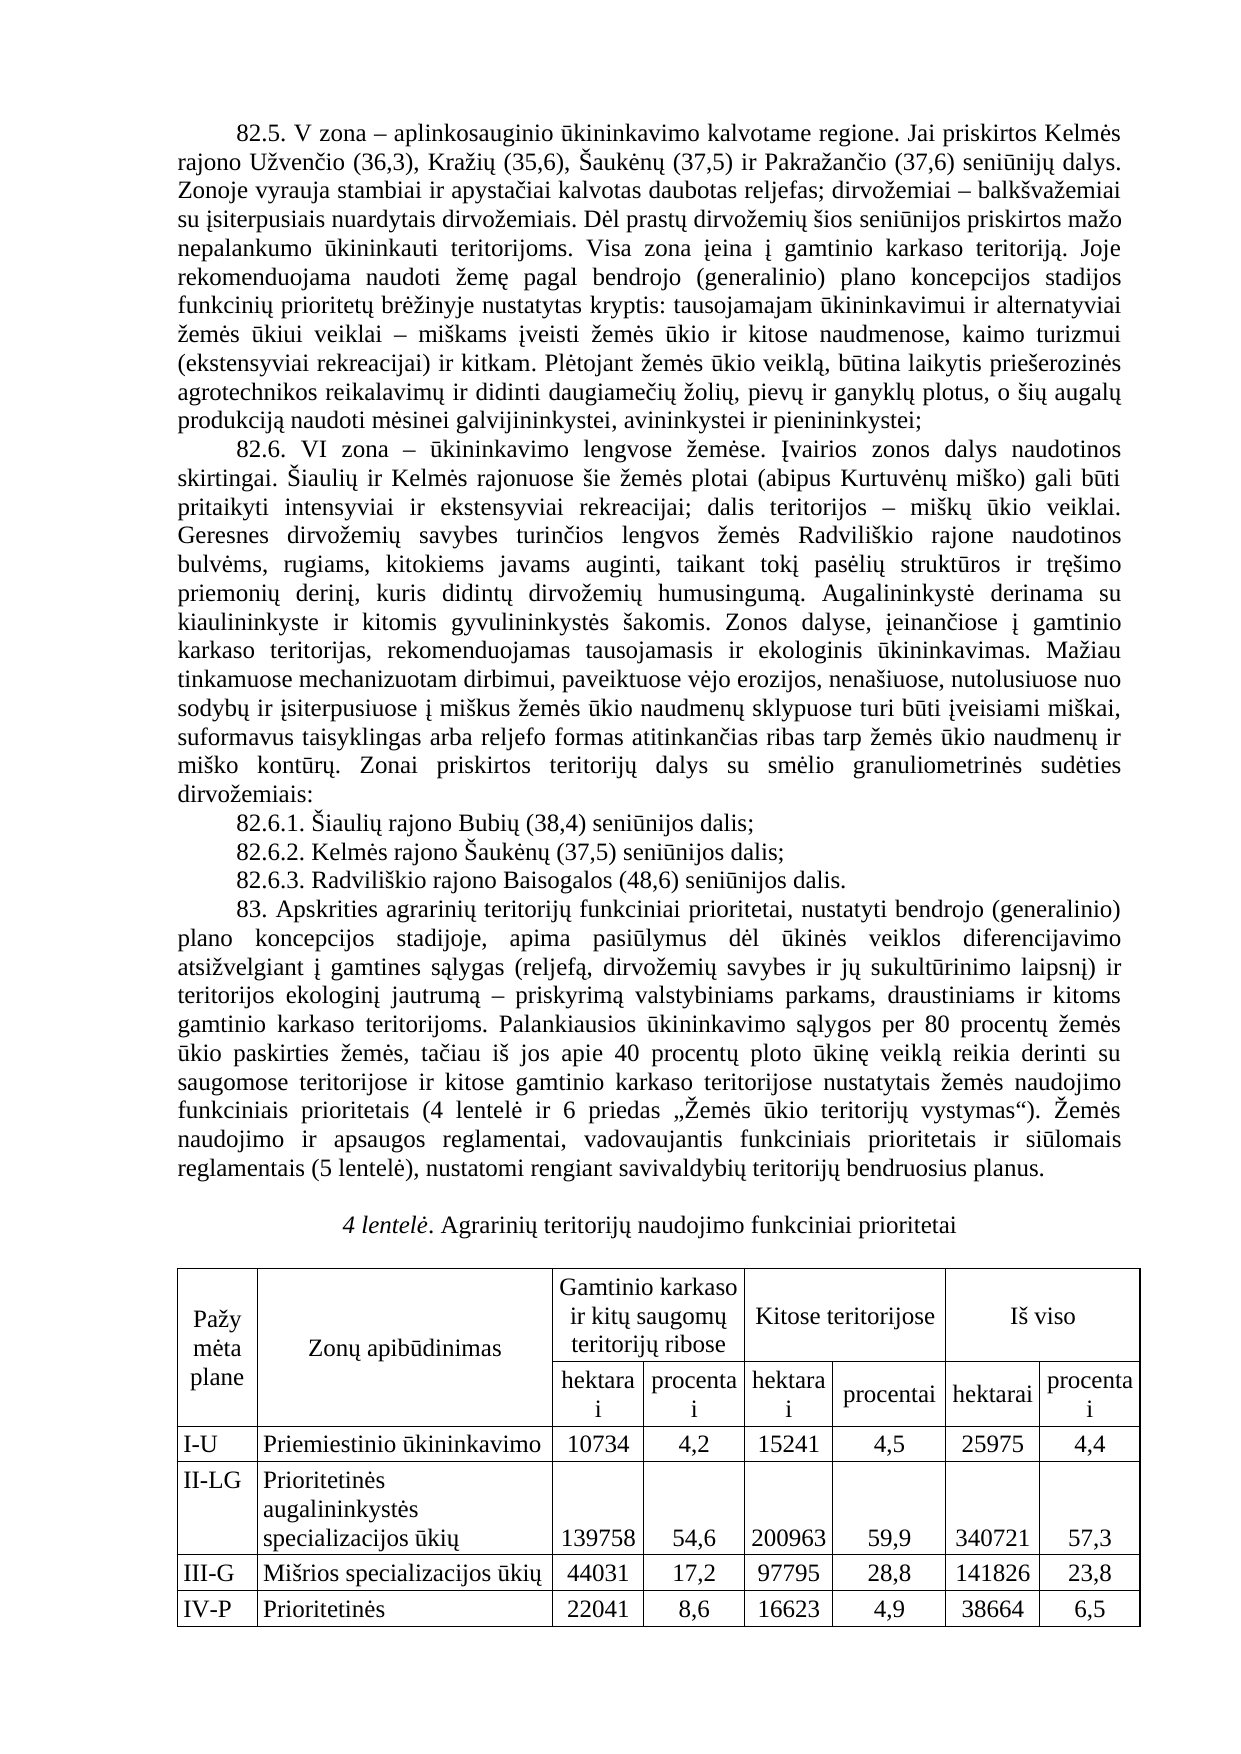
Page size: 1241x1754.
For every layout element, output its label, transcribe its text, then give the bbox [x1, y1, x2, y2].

table_header Iš viso [946, 1269, 1139, 1361]
table_cell 22041 [553, 1591, 643, 1626]
table_cell 340721 [946, 1462, 1039, 1554]
table_cell 97795 [745, 1555, 832, 1590]
table_cell III-G [178, 1555, 257, 1590]
table_cell 4,9 [833, 1591, 945, 1626]
table_cell 200963 [745, 1462, 832, 1554]
text 82.6.2. Kelmės rajono Šaukėnų (37,5) seniūnijos dalis; [177, 837, 1122, 866]
table_cell procentai [644, 1362, 744, 1426]
table_cell procentai [833, 1362, 945, 1426]
table_cell I-U [178, 1427, 257, 1461]
table_cell Mišrios specializacijos ūkių [258, 1555, 552, 1590]
table_cell 17,2 [644, 1555, 744, 1590]
table_cell 54,6 [644, 1462, 744, 1554]
table_header Gamtinio karkaso ir kitų saugomų teritorijų ribose [553, 1269, 744, 1361]
table_cell IV-P [178, 1591, 257, 1626]
table_cell 59,9 [833, 1462, 945, 1554]
text 4 lentelė. Agrarinių teritorijų naudojimo funkciniai prioritetai [177, 1211, 1122, 1239]
table_cell 16623 [745, 1591, 832, 1626]
text 83. Apskrities agrarinių teritorijų funkciniai prioritetai, nustatyti bendrojo (generalinio) plano koncepcijos stadijoje, apima pasiūlymus dėl ūkinės veiklos diferencijavimo atsižvelgiant į gamtines sąlygas (reljefą, dirvožemių savybes ir jų sukultūrinimo laipsnį) ir teritorijos ekologinį jautrumą – priskyrimą valstybiniams parkams, draustiniams ir kitoms gamtinio karkaso teritorijoms. Palankiausios ūkininkavimo sąlygos per 80 procentų žemės ūkio paskirties žemės, tačiau iš jos apie 40 procentų ploto ūkinę veiklą reikia derinti su saugomose teritorijose ir kitose gamtinio karkaso teritorijose nustatytais žemės naudojimo funkciniais prioritetais (4 lentelė ir 6 priedas „Žemės ūkio teritorijų vystymas“). Žemės naudojimo ir apsaugos reglamentai, vadovaujantis funkciniais prioritetais ir siūlomais reglamentais (5 lentelė), nustatomi rengiant savivaldybių teritorijų bendruosius planus. [177, 894, 1122, 1182]
table_cell 38664 [946, 1591, 1039, 1626]
table_cell 8,6 [644, 1591, 744, 1626]
text 82.6.1. Šiaulių rajono Bubių (38,4) seniūnijos dalis; [177, 808, 1122, 837]
table_cell 4,2 [644, 1427, 744, 1461]
table_cell 44031 [553, 1555, 643, 1590]
table_cell 28,8 [833, 1555, 945, 1590]
table_cell 10734 [553, 1427, 643, 1461]
text 82.6. VI zona – ūkininkavimo lengvose žemėse. Įvairios zonos dalys naudotinos skirtingai. Šiaulių ir Kelmės rajonuose šie žemės plotai (abipus Kurtuvėnų miško) gali būti pritaikyti intensyviai ir ekstensyviai rekreacijai; dalis teritorijos – miškų ūkio veiklai. Geresnes dirvožemių savybes turinčios lengvos žemės Radviliškio rajone naudotinos bulvėms, rugiams, kitokiems javams auginti, taikant tokį pasėlių struktūros ir tręšimo priemonių derinį, kuris didintų dirvožemių humusingumą. Augalininkystė derinama su kiaulininkyste ir kitomis gyvulininkystės šakomis. Zonos dalyse, įeinančiose į gamtinio karkaso teritorijas, rekomenduojamas tausojamasis ir ekologinis ūkininkavimas. Mažiau tinkamuose mechanizuotam dirbimui, paveiktuose vėjo erozijos, nenašiuose, nutolusiuose nuo sodybų ir įsiterpusiuose į miškus žemės ūkio naudmenų sklypuose turi būti įveisiami miškai, suformavus taisyklingas arba reljefo formas atitinkančias ribas tarp žemės ūkio naudmenų ir miško kontūrų. Zonai priskirtos teritorijų dalys su smėlio granuliometrinės sudėties dirvožemiais: [177, 434, 1122, 808]
table_cell 4,4 [1040, 1427, 1139, 1461]
text 82.6.3. Radviliškio rajono Baisogalos (48,6) seniūnijos dalis. [177, 866, 1122, 894]
table_header Kitose teritorijose [745, 1269, 945, 1361]
table_cell 57,3 [1040, 1462, 1139, 1554]
table_cell 139758 [553, 1462, 643, 1554]
table_cell 23,8 [1040, 1555, 1139, 1590]
table_cell Prioritetinės augalininkystės specializacijos ūkių [258, 1462, 552, 1554]
table_cell hektarai [553, 1362, 643, 1426]
table_cell 4,5 [833, 1427, 945, 1461]
table_header Zonų apibūdinimas [258, 1269, 552, 1426]
table_cell procentai [1040, 1362, 1139, 1426]
table_cell 15241 [745, 1427, 832, 1461]
table_cell hektarai [745, 1362, 832, 1426]
table_cell 6,5 [1040, 1591, 1139, 1626]
table_cell 141826 [946, 1555, 1039, 1590]
table_header Pažymėta plane [178, 1269, 257, 1426]
table_cell Prioritetinės [258, 1591, 552, 1626]
text 82.5. V zona – aplinkosauginio ūkininkavimo kalvotame regione. Jai priskirtos Kelmės rajono Užvenčio (36,3), Kražių (35,6), Šaukėnų (37,5) ir Pakražančio (37,6) seniūnijų dalys. Zonoje vyrauja stambiai ir apystačiai kalvotas daubotas reljefas; dirvožemiai – balkšvažemiai su įsiterpusiais nuardytais dirvožemiais. Dėl prastų dirvožemių šios seniūnijos priskirtos mažo nepalankumo ūkininkauti teritorijoms. Visa zona įeina į gamtinio karkaso teritoriją. Joje rekomenduojama naudoti žemę pagal bendrojo (generalinio) plano koncepcijos stadijos funkcinių prioritetų brėžinyje nustatytas kryptis: tausojamajam ūkininkavimui ir alternatyviai žemės ūkiui veiklai – miškams įveisti žemės ūkio ir kitose naudmenose, kaimo turizmui (ekstensyviai rekreacijai) ir kitkam. Plėtojant žemės ūkio veiklą, būtina laikytis priešerozinės agrotechnikos reikalavimų ir didinti daugiamečių žolių, pievų ir ganyklų plotus, o šių augalų produkciją naudoti mėsinei galvijininkystei, avininkystei ir pienininkystei; [177, 118, 1122, 434]
table_cell Priemiestinio ūkininkavimo [258, 1427, 552, 1461]
table_cell II-LG [178, 1462, 257, 1554]
table_cell hektarai [946, 1362, 1039, 1426]
table_cell 25975 [946, 1427, 1039, 1461]
